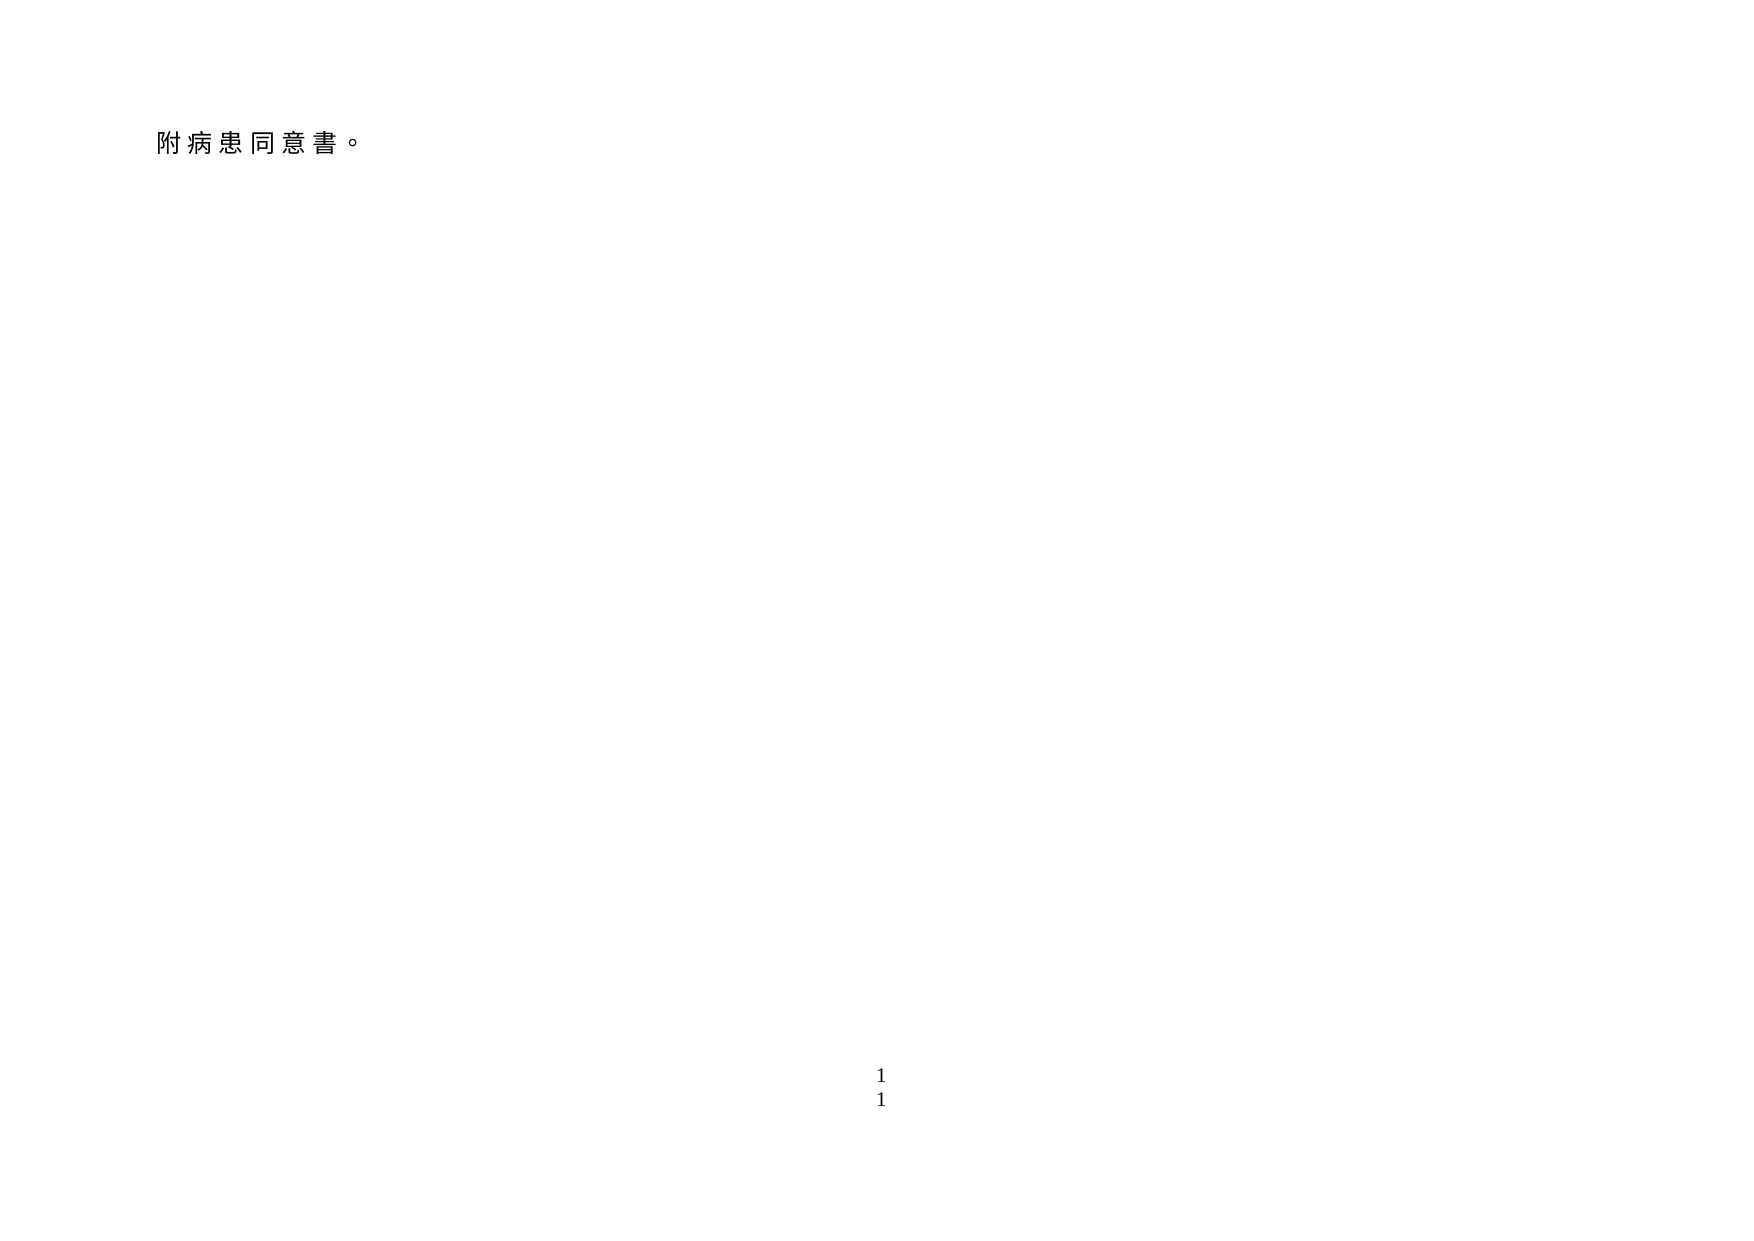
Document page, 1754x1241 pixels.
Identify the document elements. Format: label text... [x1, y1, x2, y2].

text 附病患同意書。 [116, 100, 1601, 163]
